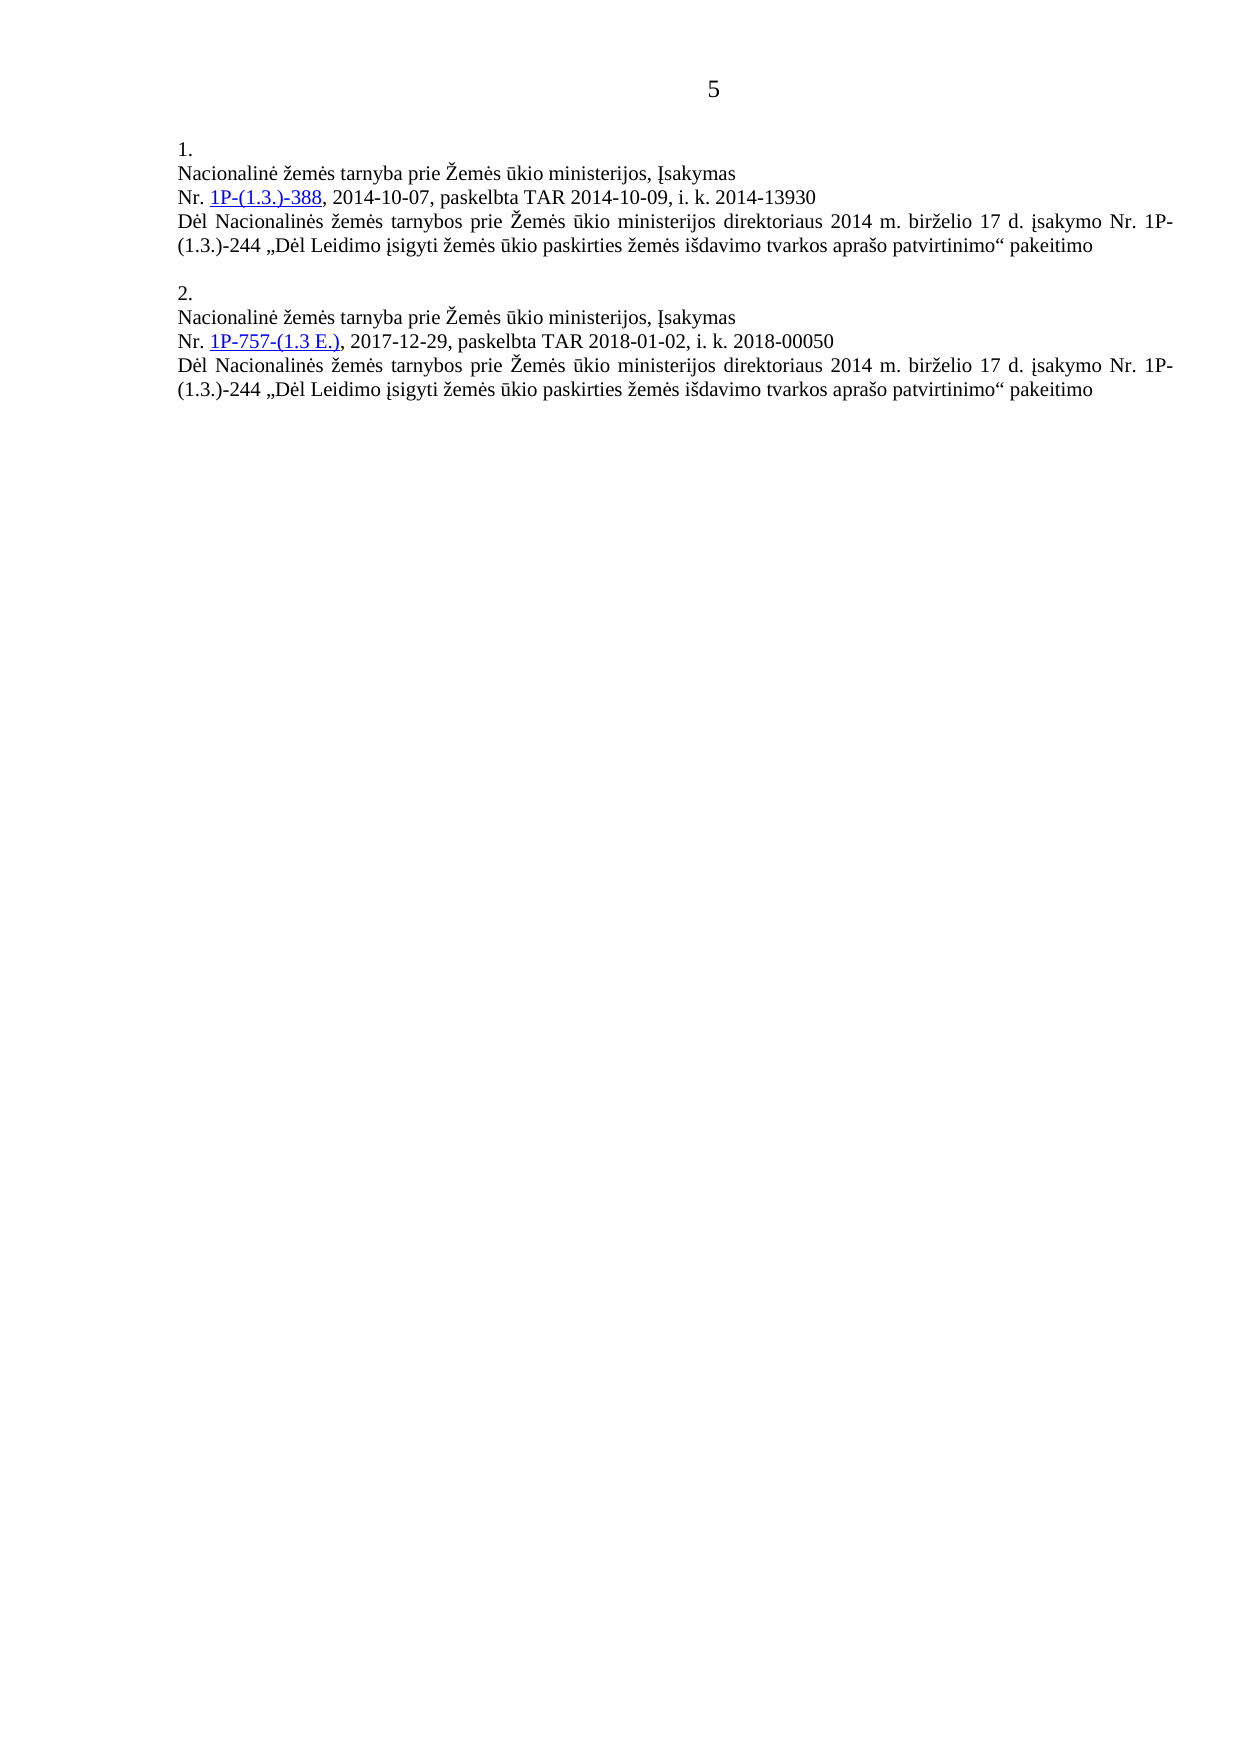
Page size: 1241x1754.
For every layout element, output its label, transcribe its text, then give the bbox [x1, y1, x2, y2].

text Nacionalinė žemės tarnyba prie Žemės ūkio ministerijos, Įsakymas [177, 161, 1175, 185]
text 1. [177, 137, 1175, 161]
text Nr. 1P-757-(1.3 E.), 2017-12-29, paskelbta TAR 2018-01-02, i. k. 2018-00050 [177, 329, 1175, 353]
text Dėl Nacionalinės žemės tarnybos prie Žemės ūkio ministerijos direktoriaus 2014 m. birželio 17 d. įsakymo Nr. 1P-(1.3.)-244 „Dėl Leidimo įsigyti žemės ūkio paskirties žemės išdavimo tvarkos aprašo patvirtinimo“ pakeitimo [177, 209, 1175, 257]
text 2. [177, 281, 1175, 305]
text Nacionalinė žemės tarnyba prie Žemės ūkio ministerijos, Įsakymas [177, 305, 1175, 329]
text Dėl Nacionalinės žemės tarnybos prie Žemės ūkio ministerijos direktoriaus 2014 m. birželio 17 d. įsakymo Nr. 1P-(1.3.)-244 „Dėl Leidimo įsigyti žemės ūkio paskirties žemės išdavimo tvarkos aprašo patvirtinimo“ pakeitimo [177, 353, 1175, 401]
text Nr. 1P-(1.3.)-388, 2014-10-07, paskelbta TAR 2014-10-09, i. k. 2014-13930 [177, 185, 1175, 209]
